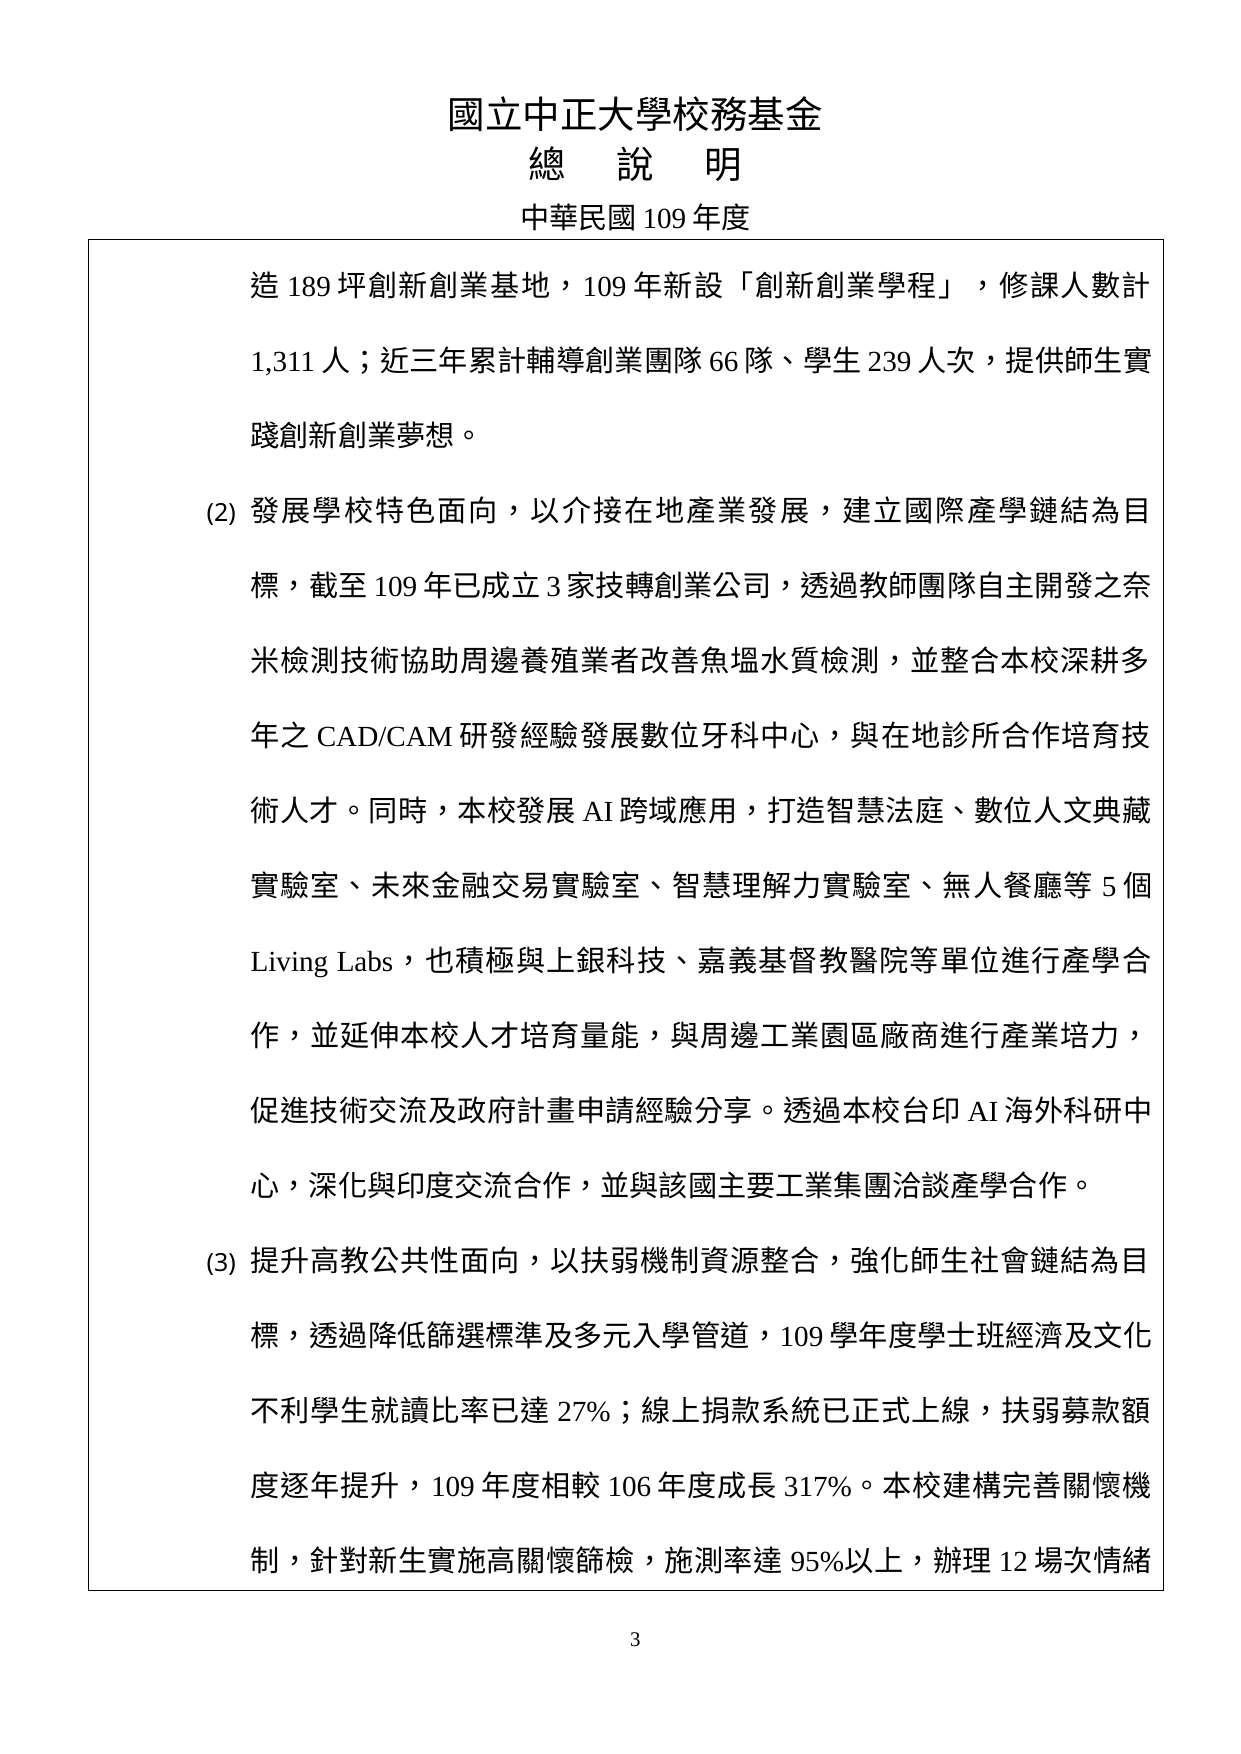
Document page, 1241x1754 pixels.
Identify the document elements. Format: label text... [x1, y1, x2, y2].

table_header 一、業務計畫實施績效 (一)教學品質之改善及學術水準之提升(教務處、研發處、語言中心及深耕辦公室) 成立全國第一所網路大學，目前已有工學院、教育學院及管理學院開設3個數位學習碩士在職專班。 實施教師評鑑，以提升教師教學、研究、輔導及服務品質；並於教師評鑑制度中納入獎勵及輔導機制，針對評鑑績優之教師給予獎勵，針對未通過評鑑之教師予以輔導。 將過去興趣導向的創新教學轉變為「主題式創新教學」，發展以解決教學問題、多元評量、科技融入教學及產學合作四大特定主題的創新教學，並因應數位化潮流，鼓勵教師開發數位教材。 補助教師組成「教學問題解決」、「跨域及產學合作」及「教學實踐研究」三大類教師，鼓勵教師透過社群以解決教學問題、投入跨域及產學合作，並推展教學實踐研究計畫。 成立學習品保小組，召開小組會議，研商建置本校精進學習品保機制與落實雙迴圈課程持續改善機制；並透過辦理學習品保工作坊，協助各系所瞭解學習品保的精神及運作機制，以參與本校委託高等教育評鑑中心辦理之品質保證認可，完成自我評鑑工作。 提昇優質語言自學及教學品質，汰換教學用電腦主機及螢幕，並持續更新網路化英外語學習資源，以提升學生競爭優勢，提早培養職場及學術溝通軟實力。 執行「高等教育深耕計畫」，協助師生專業成長、提高學習自由度與學制學程彈性、推行創新課程設計與規劃，並擴充學習環境設備以提升教學品質。本計畫涵蓋四大面向，重點成果包括： 落實教學創新提升教學品質面向，以強化具創新教學動能的教師、培育跨域創新具π型特質的人才為目標，打造13組跨領域、親產學之教師專業社群，發展多元互動教學創新課程，計有10門課程實施PBL教學法，產出20份教案。此外，本校積極推動程式設計及邏輯思考力教育，109年平均每1.2人即有1人曾修習資訊及邏輯相關課程，新設4門程式設計相關微課程，修課人次約272人，並於智慧機器人自造基地完成建置智慧居家、智慧手臂、IoT自走車、電子白板互動錄影模式共計4個實驗場域，培訓3組創客團隊。且每學年開設環境生態能源相關通識課程，設置校園空氣品質監測、綠能發電示範設施，全面提升環保及永續能源意識核心素養。在跨領域學習方面，本校成立iGEM國際遺傳工程機器設計競賽團隊，109年有來自8系13位學生，以「登革熱病毒檢測工具包」取得金牌獎及最佳包容性獎提名殊榮。同時，打造189坪創新創業基地，109年新設「創新創業學程」，修課人數計1,311人；近三年累計輔導創業團隊66隊、學生239人次，提供師生實踐創新創業夢想。 發展學校特色面向，以介接在地產業發展，建立國際產學鏈結為目標，截至109年已成立3家技轉創業公司，透過教師團隊自主開發之奈米檢測技術協助周邊養殖業者改善魚塭水質檢測，並整合本校深耕多年之CAD/CAM研發經驗發展數位牙科中心，與在地診所合作培育技術人才。同時，本校發展AI跨域應用，打造智慧法庭、數位人文典藏實驗室、未來金融交易實驗室、智慧理解力實驗室、無人餐廳等5個Living Labs，也積極與上銀科技、嘉義基督教醫院等單位進行產學合作，並延伸本校人才培育量能，與周邊工業園區廠商進行產業培力，促進技術交流及政府計畫申請經驗分享。透過本校台印AI海外科研中心，深化與印度交流合作，並與該國主要工業集團洽談產學合作。 提升高教公共性面向，以扶弱機制資源整合，強化師生社會鏈結為目標，透過降低篩選標準及多元入學管道，109學年度學士班經濟及文化不利學生就讀比率已達27%；線上捐款系統已正式上線，扶弱募款額度逐年提升，109年度相較106年度成長317%。本校建構完善關懷機制，針對新生實施高關懷篩檢，施測率達95%以上，辦理12場次情緒探索工作坊，建置身障個管系統，透過數據分析釐清學生需求，累計輔導952人。 善盡社會責任面向主軸目標為「在地人文關懷」與「產業提升鏈結」，109年度推動5個萌芽型計畫（USR Hub）鼓勵師生團隊深入偏鄉部落，以跨領域、跨場域思維協助地方創生，活化經濟，達到永續共榮的聯合國SDGs目標。同時已發展6個社會責任實踐教師社群，包括「實驗型社會企業」、「偏鄉教育發展」以及「媒體改革」等主題，透過工作坊、線上討論等方式，分享教學經驗，提升教學知能。 於學士班辦理特殊選才招生，使具不同教育資歷、有特殊領域專長與潛力、入學機會較少的弱勢學生，能有機會升讀大學。 學士班個人申請招生，增設「嘉星組」招收經濟與文化不利的經濟弱勢學生，並調降該組學測檢定標準，增加其入學機會。 各項招生考試持續給予低收入考生、中低收入戶考生及特殊境遇家庭考 生報名費減免之優待。此外，於學士班提供前述居位於外縣市之經濟不 利考生，參與應試的住宿與交通費補助。 11.透過專利申請補助鼓勵創新。 12.辦理跨領域研究團隊育成補助，以整合與運用校內資源進行創新研究。 13.鼓勵教師參加臺綜大跨校間交流活動，以提高教師參與學術研究之相關項 目，以增強研究能量與合作機會。 (二)學生事務與輔導工作之強化(學務處、圖書館及輔導中心) 學生事務輔導工作秉持「積極、創新、修德、澤人」之校訓，建立本校和諧奮發之校園文化，每年並培育出無數「學有專精」、「服務貢獻社會」之卓越學生，其具體成效如下： 建立完整之助學服務:包括弱勢學生助學金、弱勢學生生活助學金、低收入戶學生免住宿費、校外住宿租金補貼、嘉星學生生活輔導助學金、學生工讀助學金、碩博士生獎助學金、校長獎、學生急難救助金、特殊教育學生獎助學金、軍公教遺族公費等。 推展學生社團及課外活動，包括： 學生社團領導及企劃能力。 輔導學生團體規劃執行大型活動。 培養學生創意及執行能力。 增進與社區交流、校際合作及擴展視野，鼓勵學生參與志願服務。 落實學生安全教育，包括： 防震防災演練，強化危安處理機制。 加強交通安全宣導。 辦理校園春暉教育，落實反毒反菸教育，並進行社區國中小反毒宣傳活動。 提供學生職涯輔導資源以利未來職涯規劃，包括： 提供NCDA生涯發展歷程專業個別職涯諮詢服務。 提供CPAS 一對一職業適性診斷服務。 辦理職涯發展及求職技巧系列講座。 辦理校園徵才博覽會、廠商說明會及模擬面試工作坊。 獎助學生校外職場實習。 推動UCAN大一普測及大三再施測。 鼓勵嘉星學生參與職涯培力補助方案並請領助學金。 補助系所辦理企業參訪活動。 補助系所辦理優秀系友職涯心得講座。 辦理秋季企業預聘暨研發替代役說明會。 獎勵學生考取專業證照。 管理維護「中正校園職涯網」及「中正職涯讚粉絲團」等就業資訊平台。 辦理企業校園人才招募活動。 深化職涯導師制度。 提供GCDF職涯輔導。 辦理TEDtalk策展力校園年度大會。 辦理雇主滿意度調查。 整合管理校外實習資訊。 健康促進與維護：包括健康服務、急救教育、健康自主管理、健康促進活動、校園傳染病防治、緊急傷病處理服務等。以專業醫療照護，提升師生生命品質與尊嚴，並提供全員、全方位、親切、熱忱的服務。 提升校園人文素養，辦理各項藝文活動，包括： 演藝術類：邀請國內優秀表演團體，呈現融合傳統與現代的表演，發揚台灣民俗文化，豐富藝文體驗。 視覺藝術類：舉辦教育式主題巡迴展、繪畫、攝影及袖珍藝術等各類靜態展，展現人權、科技與抽象美感等面向之藝術創作。 主題影展類：重現八、九O年度經典影展及經典動畫影展、以及當代人權議題之紀錄片。配合教育式主題展覽，並邀請相關導演舉辦深度座談。 專題演講類：邀請人文藝術、社會發展、個人提昇方面之專家學者蒞校演講。 藝文種子人才培訓課程：舉辦工作坊、校外參訪及種子自辦活動，提供學生增廣見聞及自主學習的管道。 學生閱讀與教育訓練：辦理閱讀推廣與講座等相關活動以提供學生成長機會。 校園內進行學生品德宣導，包括： 品德法治宣導品（筆、面紙等）。 校內學生宿舍放置宣導海報。 新生始業活動播放宣導影片。 學生輔導之強化，實際成效包括： 個別諮商：運用專業會談技巧，協助學生了解自身問題或困擾，達到改變自己之目的。 團體諮商：透過小團體方式，一群對某個主題有興趣或感到困擾的人，在輔導老師帶領下，一起探索自己與成長。 心理測驗：以專業評估學生的意向，提供生涯規劃、人格、興趣等各方面的心理評估，協助學生增進自我探索與了解。 多元心理衛生與輔導活動：透過演講、座談會、班級輔導與徵文比賽等方式，不定期提供心理衛生與輔導活動，以滿足學生需求。 學生申訴業務：保障學生的受教權益。 性別平等教育：辦理相關議題宣導活動，提供一個免於性別歧視、性騷擾及性侵害的教學研究及生活環境。 身心障礙學生輔導：設立資源教室，由專任輔導老師提供身心障礙學生一個溫暖、便利且兼具功能的空間。 (三)學術研究與國際合作之提昇 參加2020 臺英高等教育網路會議，積極開拓姊妹校來源，提升教師國際學術交流機會。 鼓勵教師辦理國際研討會、出國短期研究、邀請國外學者來校短期訪問、邀請國外學者來校擔任短期客座教授，透過學術研究合作、人才交流，激發本校學術研發能量。 辦理全英語工作坊暨英語教學觀摩分享會，邀請具有全英語授課經驗之校內外教師進行主題分享及交流討論，提升全英語專業課程之質與量。 設置雙語化空間設施指示標示，設計雙語化申請表單、飲食菜單，舉辦國際性節慶、企業文化體驗等活動，建置多元國際化優質學習環境。 補助學生赴海外研修經費，增強學生國際移動能力，強化未來國際競爭力。 執行新南向計畫，強化與東協及南亞國家之合作交流，進行特定國家招生拓點行銷。 透過相關資料庫促進產學媒合，引進產業思維有助開創學術新潮流。 持續推動及組織教師研究團隊或跨領域合作，積極爭取跨國合作研究計畫:109年度本校教師執行科技部補助之國際合作研究計畫，包含臺印、臺法、台俄、臺捷、臺越、臺菲、臺加等多個國家，跨國合作研究計畫經費達1仟餘萬元。 通過科技部科研成果產業化平台計畫加入七校聯盟，促成跨學界跨領域共同合作，提升產學合作效益。 (四)賡續校園建設(總務處) 積極進行校園工程建設。本年度除配節能政策持續推動工學院、法學院、理學院等棟室內燈具及道路路燈換裝為LED燈具外，並完成田徑場、社科院、共同教室大樓、數學系館等處廁所(含無障礙設施)改善，以及圖書館、教育學院、社科院等棟電梯升級，俾營造安全、舒適及節能的優質校園環境；另為提昇校園整體用電安全性及穩定性，辦理「中正大學高壓變電站及SCADA改善工程」更新高壓保護設備及監控系統。 (五)有效執行預算，開源節流，充裕校務基金 注重預算執行的合理性與效率，重視經營成本，積極追蹤各單位所訂開源、節流年度計畫，持續檢討各項行政措施之辦理情形，期以增加研究計畫補助、推廣教育費用及募款，並推動穩健且審慎投資，提升學校自籌收入；結合綠色大學環保議題和能源管理政策，研議全校整體性節能運作模式，撙節營運支出，賡續研擬適宜、有效且創新之開源節流策略，提升校務基金財務執行績效。 二、收支餘絀情形 (一)收入決算數與收入預算數比較情形 業務收入：決算數25億9,492萬9,812元，較預算數25億4,003萬7,000元，增加5,489萬2,812元，增加2.16%。 業務外收入：決算數1億6,679萬8,995元，較預算數1億6,812萬4,000元，減少132萬5,005元，減少0.79%。 (二)支出決算數與支出預算數比較情形 業務成本與費用：決算數29億3,237萬3,341元，較預算數28億2,878萬8,000元，增加1億358萬5,341元，增加3.66%，分述如下： 教學成本決算數22億6,262萬5,911元，包括教學研究及訓輔成本15億6,290萬7,149元、建教合作成本6億8,545萬8,937元及推廣教育成本1,425萬9,825元，較預算數22億461萬5,000元，增加5,801萬911元，增加2.63%，主要係教學研究及訓輔成本較預期增加，致使相關成本增加。 其他業務成本決算數1億7,079萬374元，較預算數1億4,000萬元，增加3,079萬374元，增加21.99%，係配合教育部專案補助計畫(含高等教育深耕計畫等)、各級政府機關補助計畫執行，且受整體經濟環境影響，各項學生公費獎勵金、獎助學金等申請案件數量較預期增加所致。 管理及總務費用決算數4億8,820萬2,458元，較預算數4億7,403萬3,000元，增加1,416萬9,458元，增加2.99%，係依實際業務需要核實列支所致。 其他業務費用決算數1,075萬4,598元，較預算數1,014萬元，增加61萬4,598元，增加6.06%，主要係各項招生收入超過預期，試務費用相對增加所致。 業務外費用：決算數1億2,360萬479元，較預算數1億1,890萬3,000元，增加469萬7,479元，增加3.95%，主要係核實列支旅運費、材料及用品費與獎助學員生給與等所致。 (三)決算與預算餘絀比較情形 業務短絀：本年度業務短絀決算數3億3,744萬3,529元，較業務短絀預算數2億8,875萬1,000元，增加短絀4,869萬2,529元，增加短絀16.86%，主要係學生公費及獎勵金較預期增加所致。 業務外賸餘：本年度業務外賸餘決算數4,319萬8,516元，較業務外賸餘預算數4,922萬1,000元，減少賸餘602萬2,484元，減少賸餘12.24%，主要係利息收入及資產使用及權利金收入較預期減少所致。 本年度短絀：本年度短絀決算數2億9,424萬5,013元，較短絀預算數2億3,953萬元，增加短絀5,471萬5,013元，增加短絀22.84%，主要係建教合作計畫、推廣教育開辦較預期減少，且學生公費及獎勵金、管理及總務費用較預算數增加所致。 三、餘絀撥補實況 本年度撥用公積預算數2億3,953萬元，填補本年度短絀決算數為2億9,424萬5,013元。 四、現金流量結果 本年度期末現金及約當現金決算數5億7,787萬4,789元，較期初現金及約當現金3億9,689萬9,607元，增加1億8,097萬5,182元，分析如下： (一)業務活動： 本期短絀2億9,424萬5,013元，調整利息股利收入2,948萬6,197元、折舊及折耗4億1,788萬1,920元、無形資產及遞延借項攤銷數4,345萬747元、兌換短絀92萬1,183元、處理資產短絀173萬4,103元、其他2,182萬9,951元等非現金項目，加計流動資產淨減2,072萬2,713元現金流入，加計流動負債淨增1億6,978萬848元現金流入，以上流出、入互抵後，本年度業務活動之淨現金流入3億893萬353元。 (二)投資活動： 本年度減少流動金融資產1,497萬6,031元、減少準備金1,839萬2,149元、減少購建中固定資產4萬6,223元、減少無形資產及其他資產1,814萬5,949元，加計收取利息股利5,564萬5,560元之現金流入，增加流動金融資產17萬2,344元、增加短期墊款1,238萬2,770元、增加投資3,903萬81元、增加準備金107萬8,598元、增加不動產、廠房及設備2億4,868萬6,195元、增加無形資產及其他資產3,817萬9,828元之現金流出，以上流出、入互抵後，本年度投資活動之淨現金流出2億3,232萬3,894元。 (三)籌資活動： 國庫撥款增置固定資產9,695萬199元、國庫增撥遞延借項1,577萬5,000元、增加其他負債6億4,919萬675元之現金流入，減計其他負債減少6億5,704萬9,480元之現金流出，以上流出、入互抵後，本年度籌資活動之淨現金流入1億486萬6,394元。 五、資產負債情況 (一)資產總額128億6,741萬5,099元，包括： 流動資產9億6,552萬5,420元，占資產總額7.5%。 投資、長期應收款、貸墊款及準備金27億7,902萬4,609元，占資產總額21.6%。 不動產、廠房及設備39億7,823萬1,689元，占資產總額30.92%。 無形資產3,213萬3,781元，占資產總額0.25%。 其他資產51億1,249萬9,600元，占資產總額39.73%。 (二)負債總額64億9,379萬4,483元，包括： 流動負債12億7,587萬3,086元，占負債及淨值總額9.92%。 其他負債52億1,792萬1,397元，占負債及淨值總額40.55%。 (三)淨值總額63億7,362萬616元： 基金41億3,102萬3,277元，占負債及淨值總額32.1%。 公積22億3,374萬5,462元，占負債及淨值總額17.36%。 淨值其他項目885萬1,877元，占負債及淨值總額0.07%。 [89, 240, 236, 1590]
